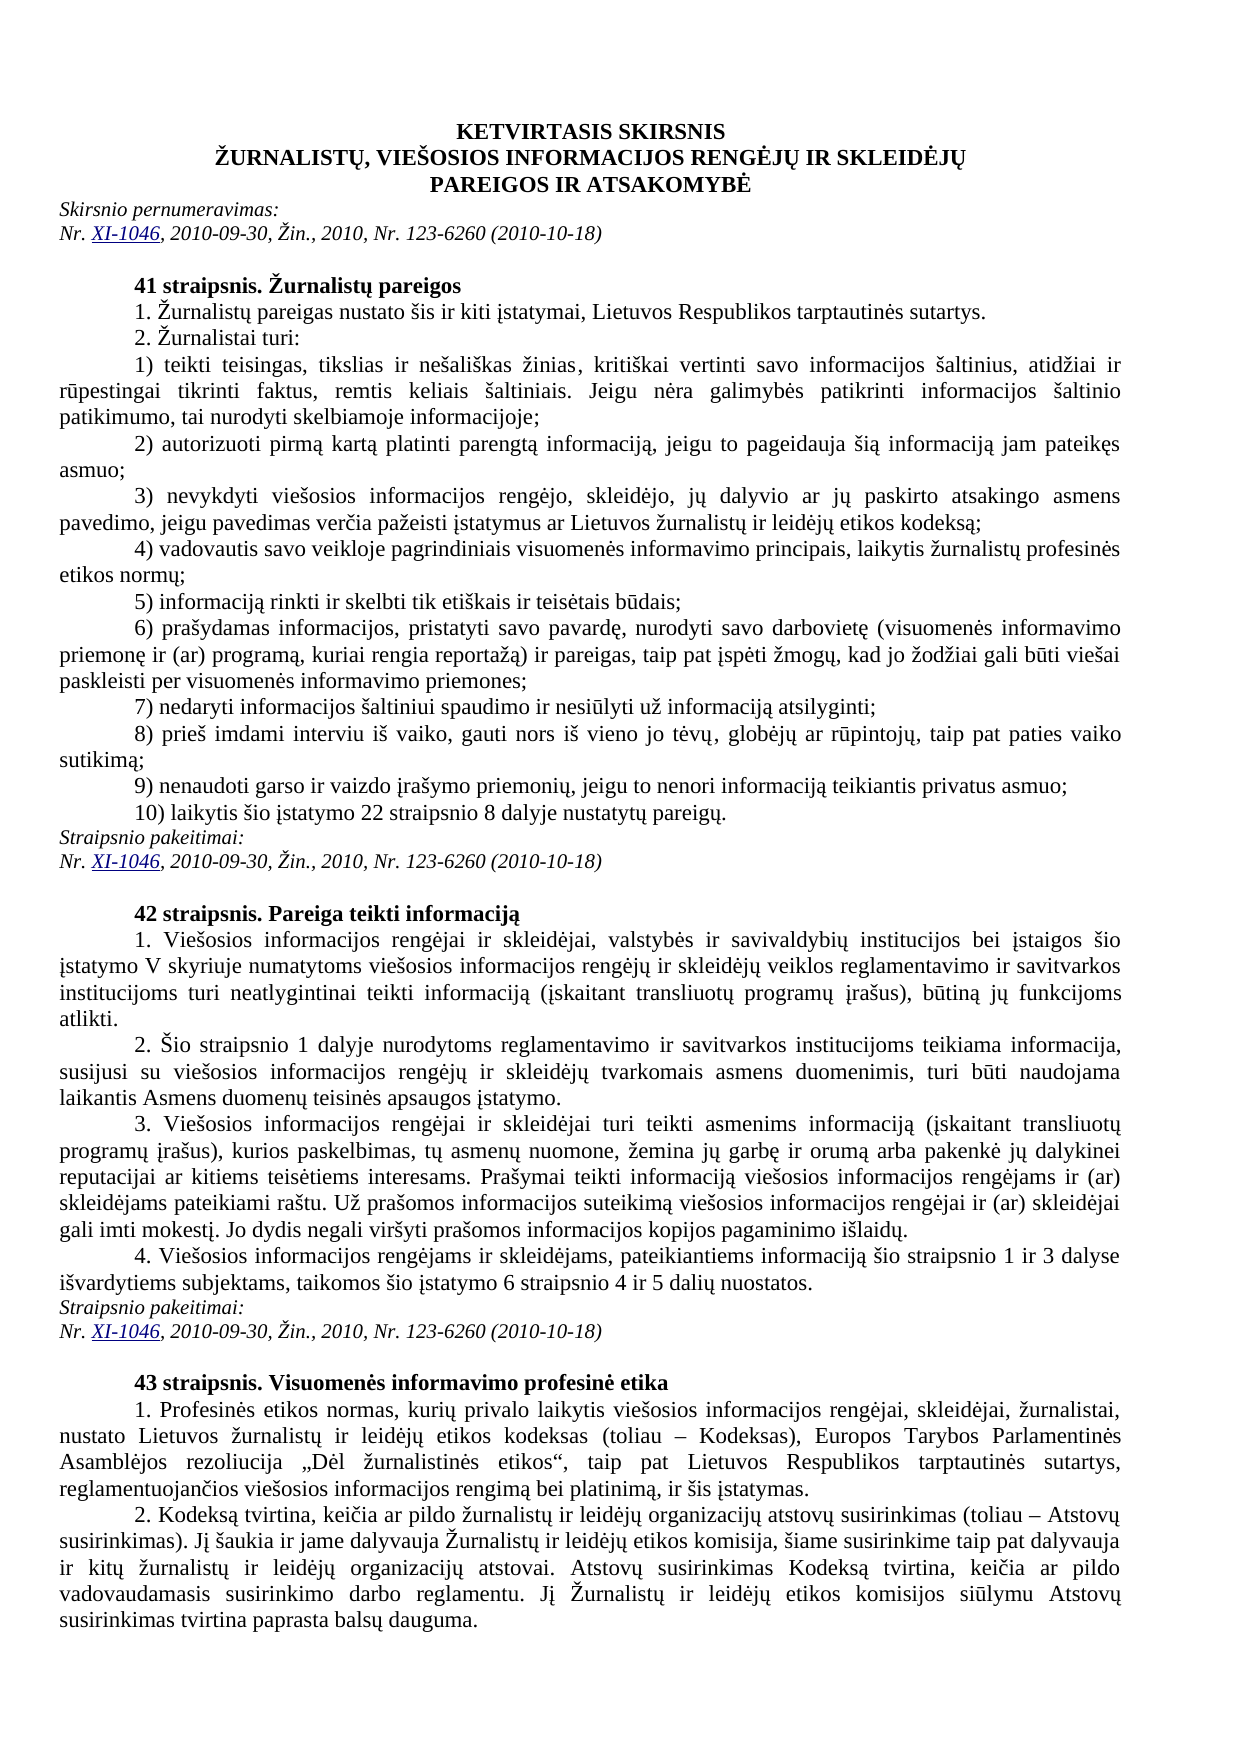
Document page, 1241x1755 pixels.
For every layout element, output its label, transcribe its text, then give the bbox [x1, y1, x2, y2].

text 2. Žurnalistai turi: [59, 324, 1122, 351]
text Skirsnio pernumeravimas: [59, 197, 1122, 221]
text Nr. XI-1046, 2010-09-30, Žin., 2010, Nr. 123-6260 (2010-10-18) [59, 1319, 1122, 1343]
text 1. Viešosios informacijos rengėjai ir skleidėjai, valstybės ir savivaldybių institucijos bei įstaigos šio įstatymo V skyriuje numatytoms viešosios informacijos rengėjų ir skleidėjų veiklos reglamentavimo ir savitvarkos institucijoms turi neatlygintinai teikti informaciją (įskaitant transliuotų programų įrašus), būtiną jų funkcijoms atlikti. [59, 926, 1122, 1031]
text 3. Viešosios informacijos rengėjai ir skleidėjai turi teikti asmenims informaciją (įskaitant transliuotų programų įrašus), kurios paskelbimas, tų asmenų nuomone, žemina jų garbę ir orumą arba pakenkė jų dalykinei reputacijai ar kitiems teisėtiems interesams. Prašymai teikti informaciją viešosios informacijos rengėjams ir (ar) skleidėjams pateikiami raštu. Už prašomos informacijos suteikimą viešosios informacijos rengėjai ir (ar) skleidėjai gali imti mokestį. Jo dydis negali viršyti prašomos informacijos kopijos pagaminimo išlaidų. [59, 1110, 1122, 1242]
text 8) prieš imdami interviu iš vaiko, gauti nors iš vieno jo tėvų, globėjų ar rūpintojų, taip pat paties vaiko sutikimą; [59, 720, 1122, 772]
text 6) prašydamas informacijos, pristatyti savo pavardę, nurodyti savo darbovietę (visuomenės informavimo priemonę ir (ar) programą, kuriai rengia reportažą) ir pareigas, taip pat įspėti žmogų, kad jo žodžiai gali būti viešai paskleisti per visuomenės informavimo priemones; [59, 614, 1122, 693]
text 1. Profesinės etikos normas, kurių privalo laikytis viešosios informacijos rengėjai, skleidėjai, žurnalistai, nustato Lietuvos žurnalistų ir leidėjų etikos kodeksas (toliau – Kodeksas), Europos Tarybos Parlamentinės Asamblėjos rezoliucija „Dėl žurnalistinės etikos“, taip pat Lietuvos Respublikos tarptautinės sutartys, reglamentuojančios viešosios informacijos rengimą bei platinimą, ir šis įstatymas. [59, 1396, 1122, 1501]
text 42 straipsnis. Pareiga teikti informaciją [59, 899, 1122, 926]
text 4. Viešosios informacijos rengėjams ir skleidėjams, pateikiantiems informaciją šio straipsnio 1 ir 3 dalyse išvardytiems subjektams, taikomos šio įstatymo 6 straipsnio 4 ir 5 dalių nuostatos. [59, 1242, 1122, 1295]
text 2. Kodeksą tvirtina, keičia ar pildo žurnalistų ir leidėjų organizacijų atstovų susirinkimas (toliau – Atstovų susirinkimas). Jį šaukia ir jame dalyvauja Žurnalistų ir leidėjų etikos komisija, šiame susirinkime taip pat dalyvauja ir kitų žurnalistų ir leidėjų organizacijų atstovai. Atstovų susirinkimas Kodeksą tvirtina, keičia ar pildo vadovaudamasis susirinkimo darbo reglamentu. Jį Žurnalistų ir leidėjų etikos komisijos siūlymu Atstovų susirinkimas tvirtina paprasta balsų dauguma. [59, 1501, 1122, 1633]
text 2) autorizuoti pirmą kartą platinti parengtą informaciją, jeigu to pageidauja šią informaciją jam pateikęs asmuo; [59, 430, 1122, 482]
text 1) teikti teisingas, tikslias ir nešališkas žinias, kritiškai vertinti savo informacijos šaltinius, atidžiai ir rūpestingai tikrinti faktus, remtis keliais šaltiniais. Jeigu nėra galimybės patikrinti informacijos šaltinio patikimumo, tai nurodyti skelbiamoje informacijoje; [59, 351, 1122, 430]
text Žurnalistų, viešosios informacijos rengėjų ir SKLEIDĖJŲ [59, 144, 1122, 171]
text 4) vadovautis savo veikloje pagrindiniais visuomenės informavimo principais, laikytis žurnalistų profesinės etikos normų; [59, 535, 1122, 588]
text pareigos IR atsakomybė [59, 171, 1122, 197]
text Nr. XI-1046, 2010-09-30, Žin., 2010, Nr. 123-6260 (2010-10-18) [59, 221, 1122, 245]
text 5) informaciją rinkti ir skelbti tik etiškais ir teisėtais būdais; [59, 588, 1122, 614]
text 1. Žurnalistų pareigas nustato šis ir kiti įstatymai, Lietuvos Respublikos tarptautinės sutartys. [59, 298, 1122, 324]
text Straipsnio pakeitimai: [59, 1295, 1122, 1319]
text 41 straipsnis. Žurnalistų pareigos [59, 272, 1122, 298]
text 43 straipsnis. Visuomenės informavimo profesinė etika [59, 1369, 1122, 1396]
text 3) nevykdyti viešosios informacijos rengėjo, skleidėjo, jų dalyvio ar jų paskirto atsakingo asmens pavedimo, jeigu pavedimas verčia pažeisti įstatymus ar Lietuvos žurnalistų ir leidėjų etikos kodeksą; [59, 482, 1122, 535]
text 10) laikytis šio įstatymo 22 straipsnio 8 dalyje nustatytų pareigų. [59, 799, 1122, 825]
text 2. Šio straipsnio 1 dalyje nurodytoms reglamentavimo ir savitvarkos institucijoms teikiama informacija, susijusi su viešosios informacijos rengėjų ir skleidėjų tvarkomais asmens duomenimis, turi būti naudojama laikantis Asmens duomenų teisinės apsaugos įstatymo. [59, 1031, 1122, 1110]
text 9) nenaudoti garso ir vaizdo įrašymo priemonių, jeigu to nenori informaciją teikiantis privatus asmuo; [59, 772, 1122, 799]
text Straipsnio pakeitimai: [59, 825, 1122, 849]
text Nr. XI-1046, 2010-09-30, Žin., 2010, Nr. 123-6260 (2010-10-18) [59, 849, 1122, 873]
text 7) nedaryti informacijos šaltiniui spaudimo ir nesiūlyti už informaciją atsilyginti; [59, 693, 1122, 720]
subtitle KETVIRTASIS skirsnis [59, 118, 1122, 144]
